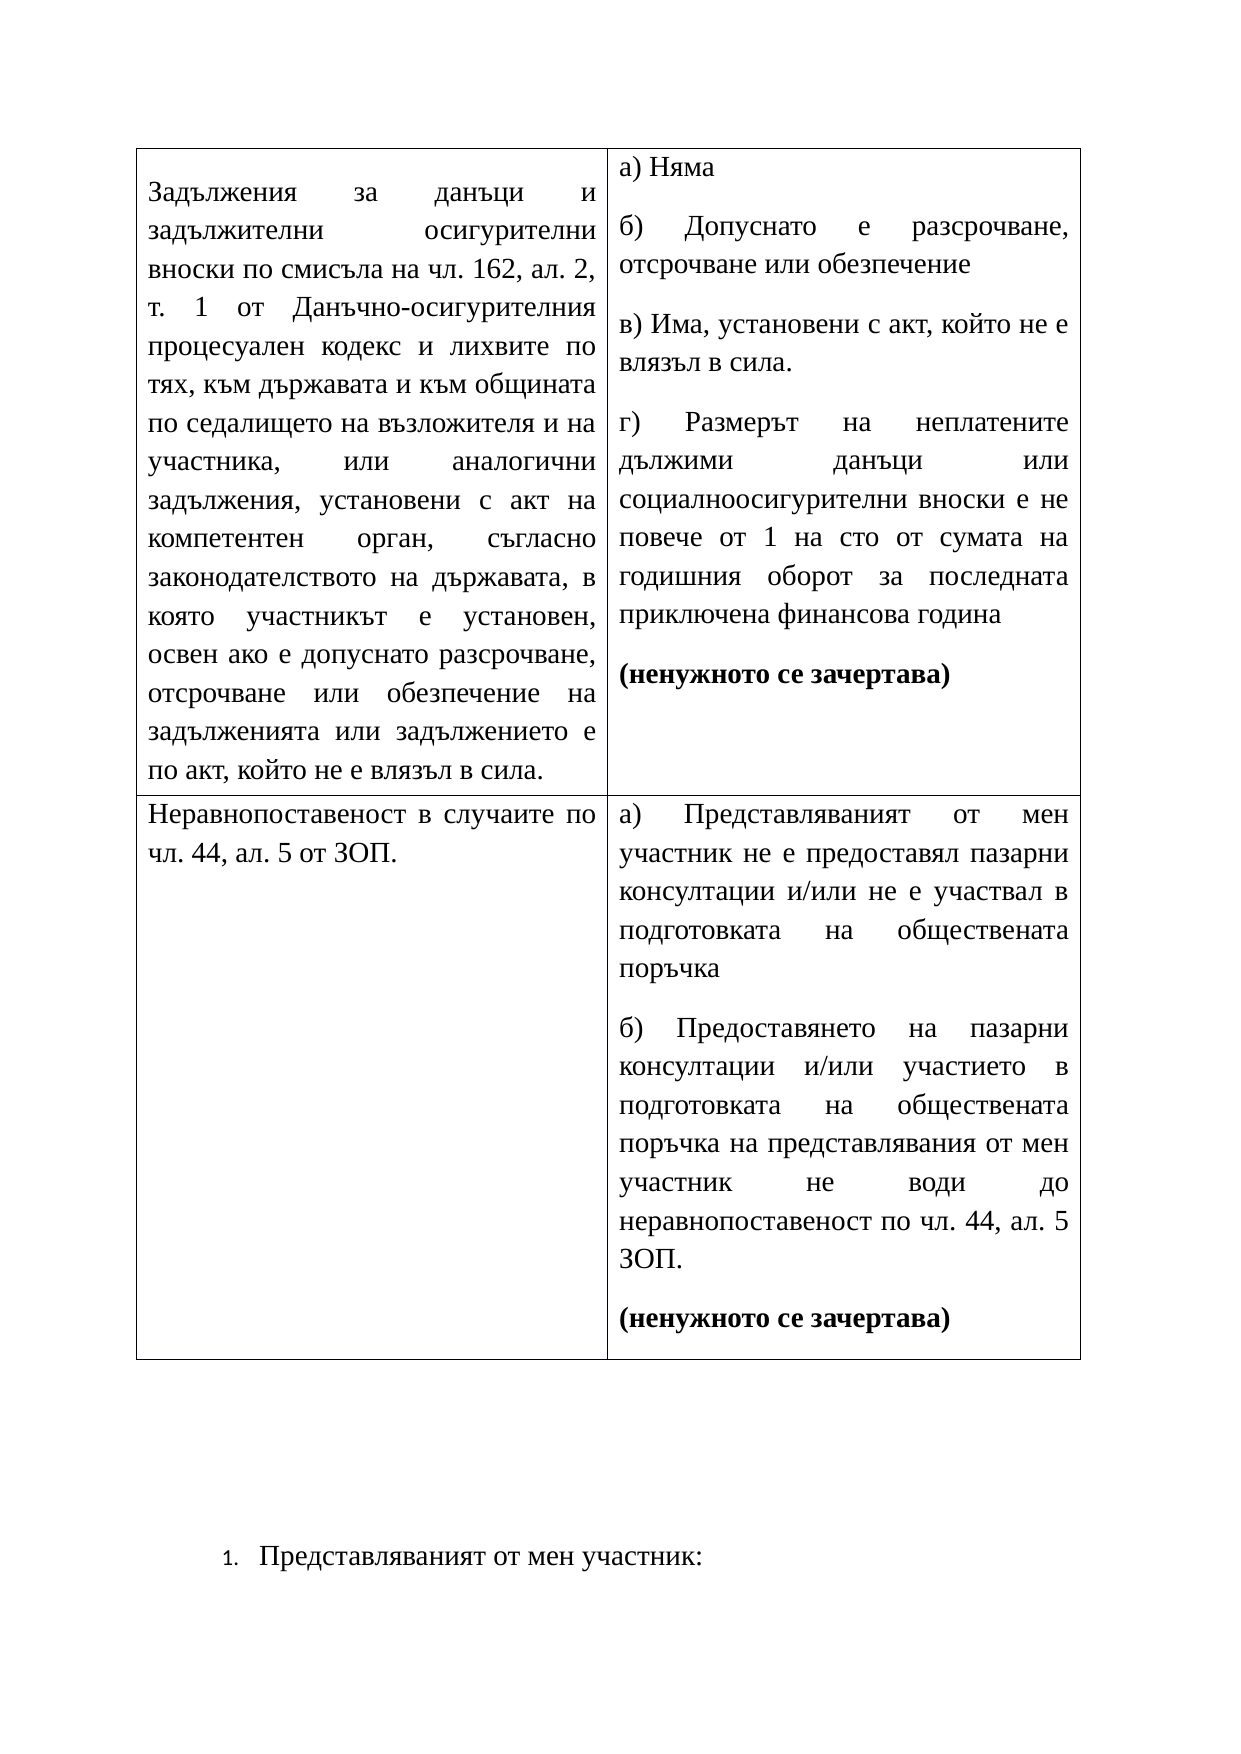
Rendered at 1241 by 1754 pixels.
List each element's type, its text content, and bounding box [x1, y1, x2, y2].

table_cell Неравнопоставеност в случаите по чл. 44, ал. 5 от ЗОП. [137, 796, 607, 1359]
table_cell а) Представляваният от мен участник не е предоставял пазарни консултации и/или не е участвал в подготовката на обществената поръчка б) Предоставянето на пазарни консултации и/или участието в подготовката на обществената поръчка на представлявания от мен участник не води до неравнопоставеност по чл. 44, ал. 5 ЗОП. (ненужното се зачертава) [608, 796, 1080, 1359]
table_header Задължения за данъци и задължителни осигурителни вноски по смисъла на чл. 162, ал. 2, т. 1 от Данъчно-осигурителния процесуален кодекс и лихвите по тях, към държавата и към общината по седалището на възложителя и на участника, или аналогични задължения, установени с акт на компетентен орган, съгласно законодателството на държавата, в която участникът е установен, освен ако е допуснато разсрочване, отсрочване или обезпечение на задълженията или задължението е по акт, който не е влязъл в сила. [137, 149, 607, 795]
list Представляваният от мен участник: [221, 1538, 1093, 1572]
table_header а) Няма б) Допуснато е разсрочване, отсрочване или обезпечение в) Има, установени с акт, който не е влязъл в сила. г) Размерът на неплатените дължими данъци или социалноосигурителни вноски е не повече от 1 на сто от сумата на годишния оборот за последната приключена финансова година (ненужното се зачертава) [608, 149, 1080, 795]
